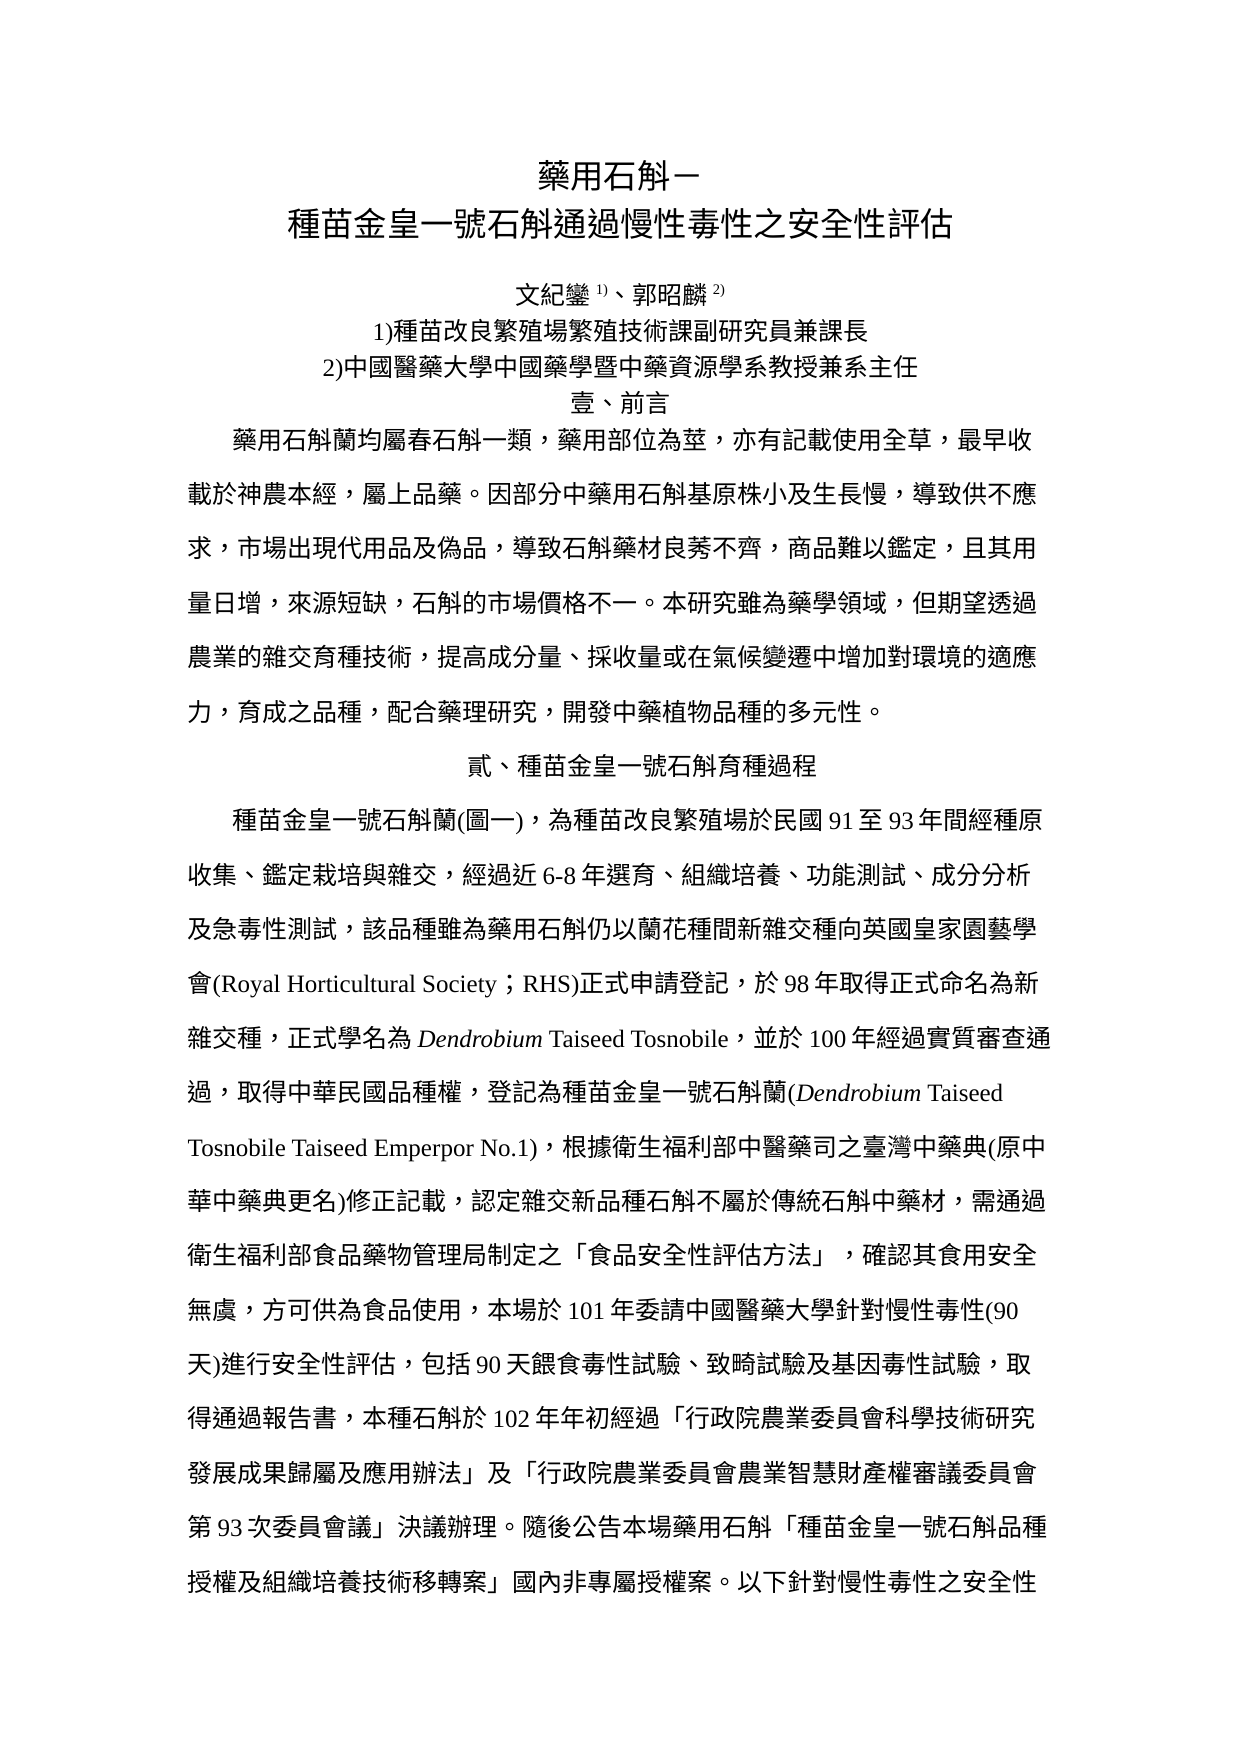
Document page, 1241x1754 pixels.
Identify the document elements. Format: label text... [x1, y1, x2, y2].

text 文紀鑾1)、郭昭麟2) [187, 275, 1053, 311]
text 藥用石斛蘭均屬春石斛一類，藥用部位為莖，亦有記載使用全草，最早收載於神農本經，屬上品藥。因部分中藥用石斛基原株小及生長慢，導致供不應求，市場出現代用品及偽品，導致石斛藥材良莠不齊，商品難以鑑定，且其用量日增，來源短缺，石斛的市場價格不一。本研究雖為藥學領域，但期望透過農業的雜交育種技術，提高成分量、採收量或在氣候變遷中增加對環境的適應力，育成之品種，配合藥理研究，開發中藥植物品種的多元性。 [187, 420, 1053, 728]
text 種苗金皇一號石斛通過慢性毒性之安全性評估 [187, 198, 1053, 246]
text 2)中國醫藥大學中國藥學暨中藥資源學系教授兼系主任 [187, 348, 1053, 384]
text 貳、種苗金皇一號石斛育種過程 [187, 746, 1053, 783]
text 種苗金皇一號石斛蘭(圖一)，為種苗改良繁殖場於民國91至93年間經種原收集、鑑定栽培與雜交，經過近6-8年選育、組織培養、功能測試、成分分析及急毒性測試，該品種雖為藥用石斛仍以蘭花種間新雜交種向英國皇家園藝學會(Royal Horticultural Society；RHS)正式申請登記，於98年取得正式命名為新雜交種，正式學名為Dendrobium Taiseed Tosnobile，並於100年經過實質審查通過，取得中華民國品種權，登記為種苗金皇一號石斛蘭(Dendrobium Taiseed Tosnobile Taiseed Emperpor No.1)，根據衛生福利部中醫藥司之臺灣中藥典(原中華中藥典更名)修正記載，認定雜交新品種石斛不屬於傳統石斛中藥材，需通過衛生福利部食品藥物管理局制定之「食品安全性評估方法」，確認其食用安全無虞，方可供為食品使用，本場於101年委請中國醫藥大學針對慢性毒性(90天)進行安全性評估，包括90天餵食毒性試驗、致畸試驗及基因毒性試驗，取得通過報告書，本種石斛於102年年初經過「行政院農業委員會科學技術研究發展成果歸屬及應用辦法」及「行政院農業委員會農業智慧財產權審議委員會第93次委員會議」決議辦理。隨後公告本場藥用石斛「種苗金皇一號石斛品種授權及組織培養技術移轉案」國內非專屬授權案。以下針對慢性毒性之安全性 [187, 801, 1053, 1598]
text 壹、前言 [187, 384, 1053, 420]
text 1)種苗改良繁殖場繁殖技術課副研究員兼課長 [187, 311, 1053, 348]
text 藥用石斛－ [187, 150, 1053, 198]
